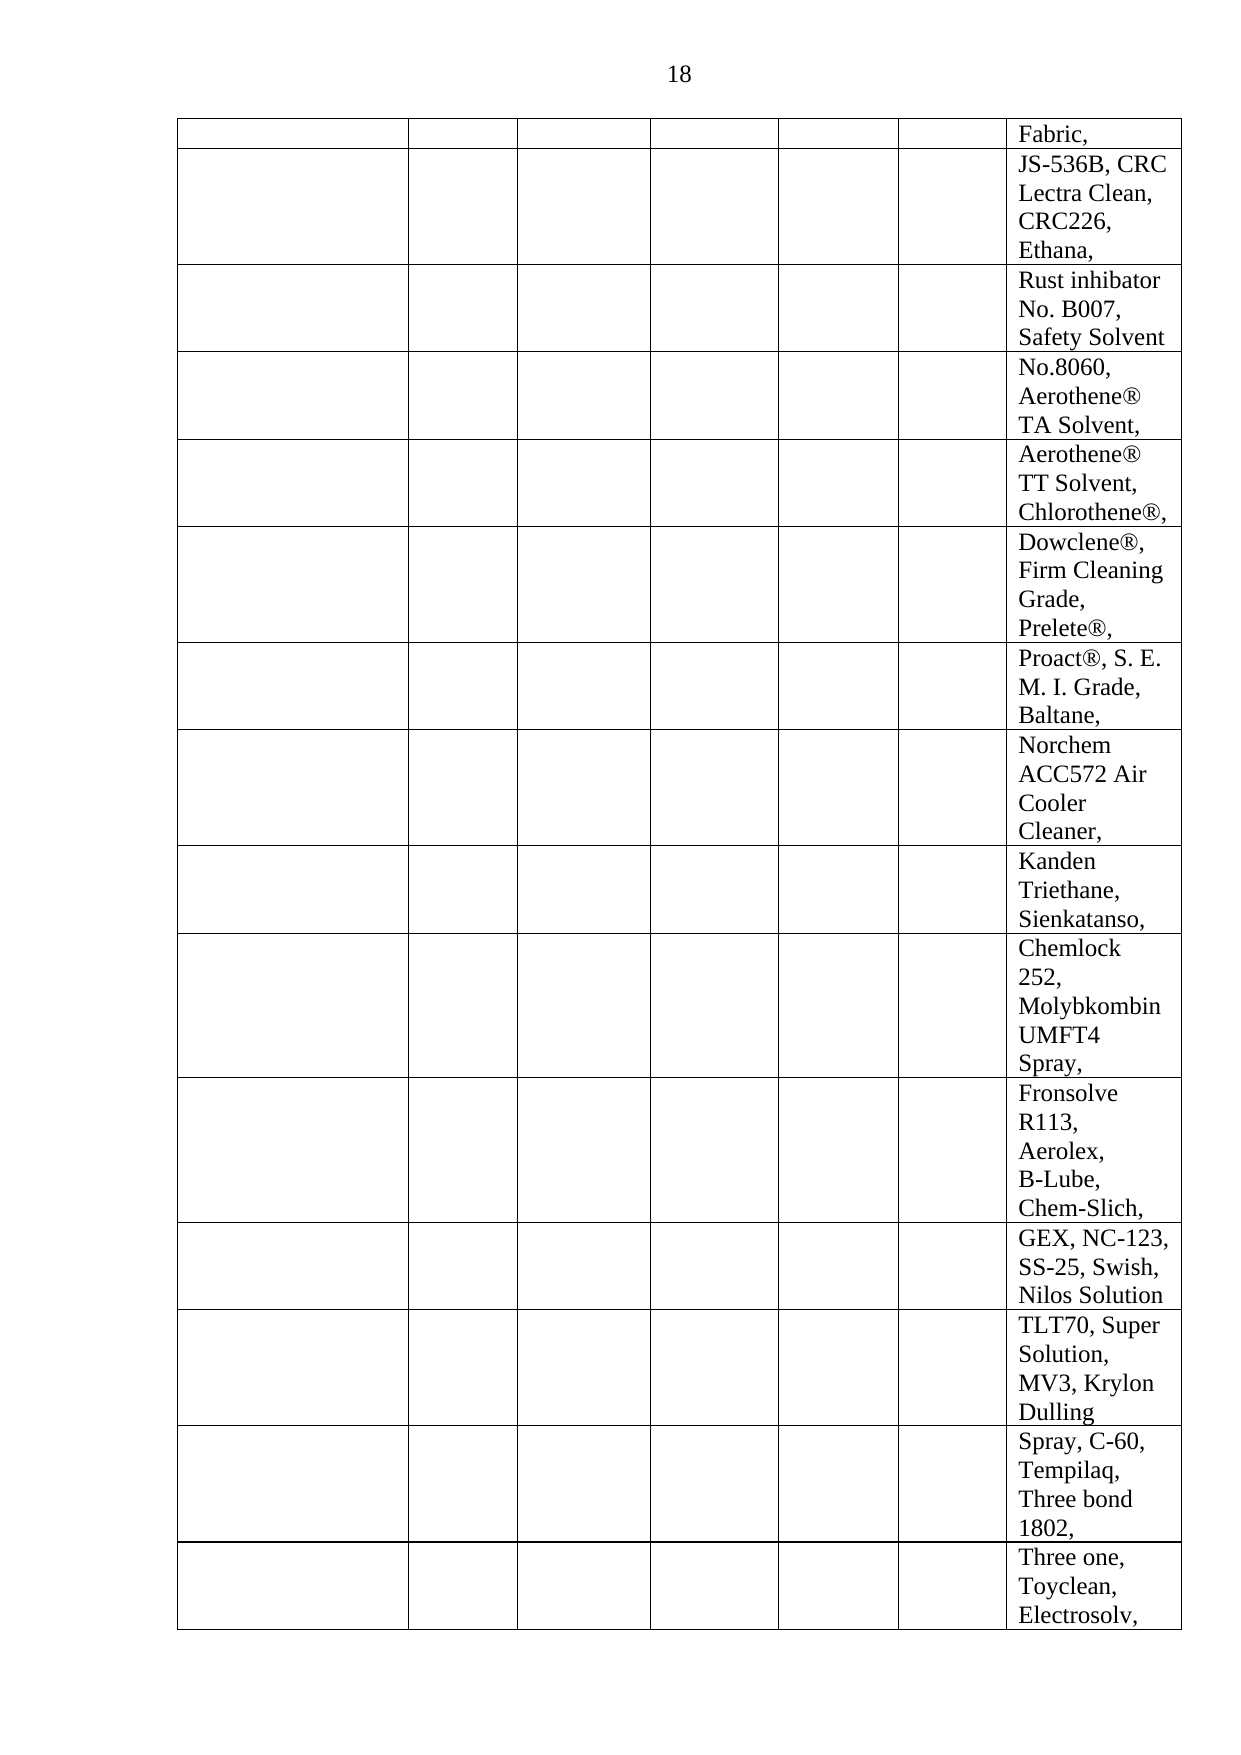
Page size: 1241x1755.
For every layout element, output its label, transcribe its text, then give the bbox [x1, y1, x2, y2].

table_cell [779, 1223, 898, 1309]
table_cell Kanden Triethane, Sienkatanso, [1007, 846, 1181, 932]
table_cell [899, 440, 1006, 526]
table_cell [899, 352, 1006, 438]
table_cell [899, 643, 1006, 729]
table_cell [651, 1223, 778, 1309]
table_cell [518, 149, 650, 264]
table_cell [899, 1426, 1006, 1541]
table_cell Fronsolve R113, Aerolex, B‑Lube, Chem‑Slich, [1007, 1078, 1181, 1222]
table_cell Three one, Toyclean, Electrosolv, [1007, 1543, 1181, 1629]
table_cell [409, 934, 517, 1077]
table_cell Aerothene® TT Solvent, Chlorothene®, [1007, 440, 1181, 526]
table_cell [651, 1078, 778, 1222]
table_cell [178, 1543, 408, 1629]
table_cell [779, 643, 898, 729]
table_cell [651, 1310, 778, 1425]
table_cell Rust inhibator No. B007, Safety Solvent [1007, 265, 1181, 351]
table_cell [779, 119, 898, 148]
table_cell [518, 846, 650, 932]
table_cell [409, 846, 517, 932]
table_cell [651, 352, 778, 438]
table_cell [899, 527, 1006, 642]
table_cell [899, 934, 1006, 1077]
table_cell [409, 527, 517, 642]
table_cell [178, 1078, 408, 1222]
table_cell [651, 1426, 778, 1541]
table_cell [651, 527, 778, 642]
table_cell [651, 643, 778, 729]
table_cell Fabric, [1007, 119, 1181, 148]
table_cell [651, 440, 778, 526]
table_cell [178, 1310, 408, 1425]
table_cell [779, 1426, 898, 1541]
table_cell [409, 1310, 517, 1425]
table_cell [409, 119, 517, 148]
table_cell [518, 352, 650, 438]
table_cell [899, 149, 1006, 264]
table_cell [779, 730, 898, 845]
table_cell [899, 1223, 1006, 1309]
table_cell [518, 1223, 650, 1309]
table_cell [651, 1543, 778, 1629]
table_cell [779, 1543, 898, 1629]
table_cell [178, 1426, 408, 1541]
table_cell [409, 265, 517, 351]
table_cell [178, 643, 408, 729]
table_cell [518, 119, 650, 148]
table_cell [518, 265, 650, 351]
table_cell [779, 440, 898, 526]
table_cell [779, 527, 898, 642]
table_cell [899, 1078, 1006, 1222]
table_cell [518, 1543, 650, 1629]
table_cell [899, 730, 1006, 845]
table_cell [899, 1310, 1006, 1425]
table_cell [178, 730, 408, 845]
table_cell [409, 1426, 517, 1541]
table_cell [779, 934, 898, 1077]
table_cell [178, 119, 408, 148]
table_cell [409, 730, 517, 845]
table_cell [779, 149, 898, 264]
table_cell [651, 934, 778, 1077]
table_cell [518, 527, 650, 642]
table_cell [518, 730, 650, 845]
table_cell Chemlock 252, Molybkombin UMFT4 Spray, [1007, 934, 1181, 1077]
table_cell [409, 1078, 517, 1222]
table_cell [779, 1078, 898, 1222]
table_cell [178, 1223, 408, 1309]
table_cell [178, 149, 408, 264]
table_cell [178, 527, 408, 642]
table_cell [779, 1310, 898, 1425]
table_cell [518, 643, 650, 729]
table_cell Norchem ACC572 Air Cooler Cleaner, [1007, 730, 1181, 845]
table_cell TLT70, Super Solution, MV3, Krylon Dulling [1007, 1310, 1181, 1425]
table_cell [651, 846, 778, 932]
table_cell [899, 265, 1006, 351]
table_cell [409, 149, 517, 264]
table_cell [899, 119, 1006, 148]
table_cell [779, 352, 898, 438]
table_cell GEX, NC‑123, SS‑25, Swish, Nilos Solution [1007, 1223, 1181, 1309]
table_cell [651, 149, 778, 264]
table_cell [178, 440, 408, 526]
table_cell [178, 352, 408, 438]
table_cell [178, 265, 408, 351]
table_cell [651, 730, 778, 845]
table_cell [518, 934, 650, 1077]
table_cell [178, 934, 408, 1077]
table_cell Dowclene®, Firm Cleaning Grade, Prelete®, [1007, 527, 1181, 642]
table_cell [651, 119, 778, 148]
table_cell [518, 440, 650, 526]
table_cell [899, 846, 1006, 932]
table_cell [518, 1426, 650, 1541]
table_cell [518, 1078, 650, 1222]
table_cell No.8060, Aerothene® TA Solvent, [1007, 352, 1181, 438]
table_cell [178, 846, 408, 932]
table_cell [779, 265, 898, 351]
table_cell [409, 1543, 517, 1629]
table_cell [409, 1223, 517, 1309]
table_cell [651, 265, 778, 351]
table_cell [409, 440, 517, 526]
table_cell [518, 1310, 650, 1425]
table_cell [779, 846, 898, 932]
table_cell JS‑536B, CRC Lectra Clean, CRC226, Ethana, [1007, 149, 1181, 264]
table_cell [899, 1543, 1006, 1629]
table_cell [409, 352, 517, 438]
table_cell [409, 643, 517, 729]
table_cell Proact®, S. E. M. I. Grade, Baltane, [1007, 643, 1181, 729]
table_cell Spray, C‑60, Tempilaq, Three bond 1802, [1007, 1426, 1181, 1541]
